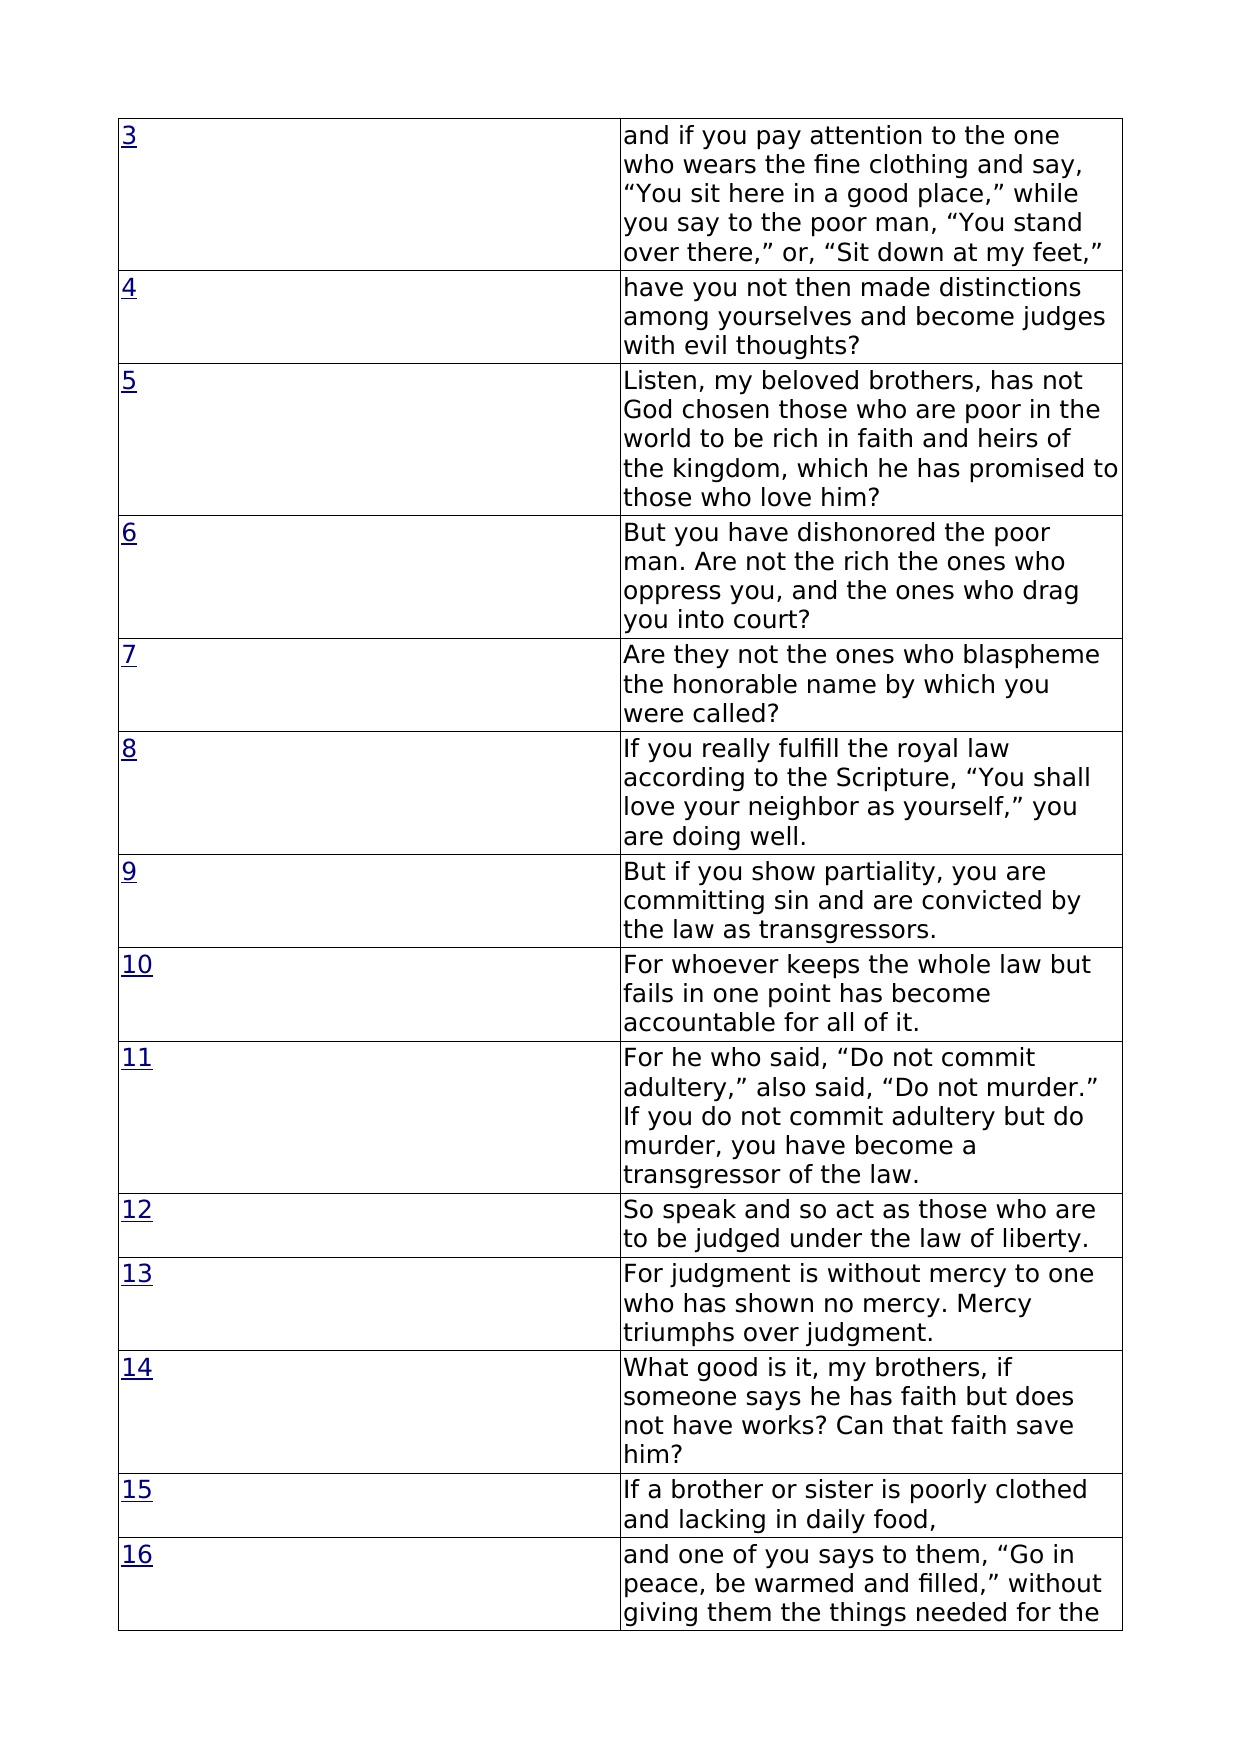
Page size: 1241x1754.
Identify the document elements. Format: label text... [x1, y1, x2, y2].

table_cell If you really fulfill the royal law according to the Scripture, “You shall love your neighbor as yourself,” you are doing well. [621, 732, 1122, 854]
table_cell For whoever keeps the whole law but fails in one point has become accountable for all of it. [621, 948, 1122, 1041]
table_cell and if you pay attention to the one who wears the fine clothing and say, “You sit here in a good place,” while you say to the poor man, “You stand over there,” or, “Sit down at my feet,” [621, 119, 1122, 270]
table_cell 7 [119, 639, 620, 731]
table_cell 16 [119, 1538, 620, 1630]
table_cell 5 [119, 364, 620, 515]
table_cell and one of you says to them, “Go in peace, be warmed and filled,” without giving them the things needed for the [621, 1538, 1122, 1630]
table_cell What good is it, my brothers, if someone says he has faith but does not have works? Can that faith save him? [621, 1351, 1122, 1473]
table_cell So speak and so act as those who are to be judged under the law of liberty. [621, 1194, 1122, 1257]
table_cell 6 [119, 516, 620, 638]
table_cell 14 [119, 1351, 620, 1473]
table_cell 13 [119, 1258, 620, 1350]
table_cell 11 [119, 1042, 620, 1192]
table_cell have you not then made distinctions among yourselves and become judges with evil thoughts? [621, 271, 1122, 363]
table_cell If a brother or sister is poorly clothed and lacking in daily food, [621, 1474, 1122, 1537]
table_cell 10 [119, 948, 620, 1041]
table_cell 4 [119, 271, 620, 363]
table_cell 15 [119, 1474, 620, 1537]
table_cell But if you show partiality, you are committing sin and are convicted by the law as transgressors. [621, 855, 1122, 947]
table_cell For he who said, “Do not commit adultery,” also said, “Do not murder.” If you do not commit adultery but do murder, you have become a transgressor of the law. [621, 1042, 1122, 1192]
table_cell 3 [119, 119, 620, 270]
table_cell For judgment is without mercy to one who has shown no mercy. Mercy triumphs over judgment. [621, 1258, 1122, 1350]
table_cell 12 [119, 1194, 620, 1257]
table_cell 8 [119, 732, 620, 854]
table_cell 9 [119, 855, 620, 947]
table_cell But you have dishonored the poor man. Are not the rich the ones who oppress you, and the ones who drag you into court? [621, 516, 1122, 638]
table_cell Listen, my beloved brothers, has not God chosen those who are poor in the world to be rich in faith and heirs of the kingdom, which he has promised to those who love him? [621, 364, 1122, 515]
table_cell Are they not the ones who blaspheme the honorable name by which you were called? [621, 639, 1122, 731]
